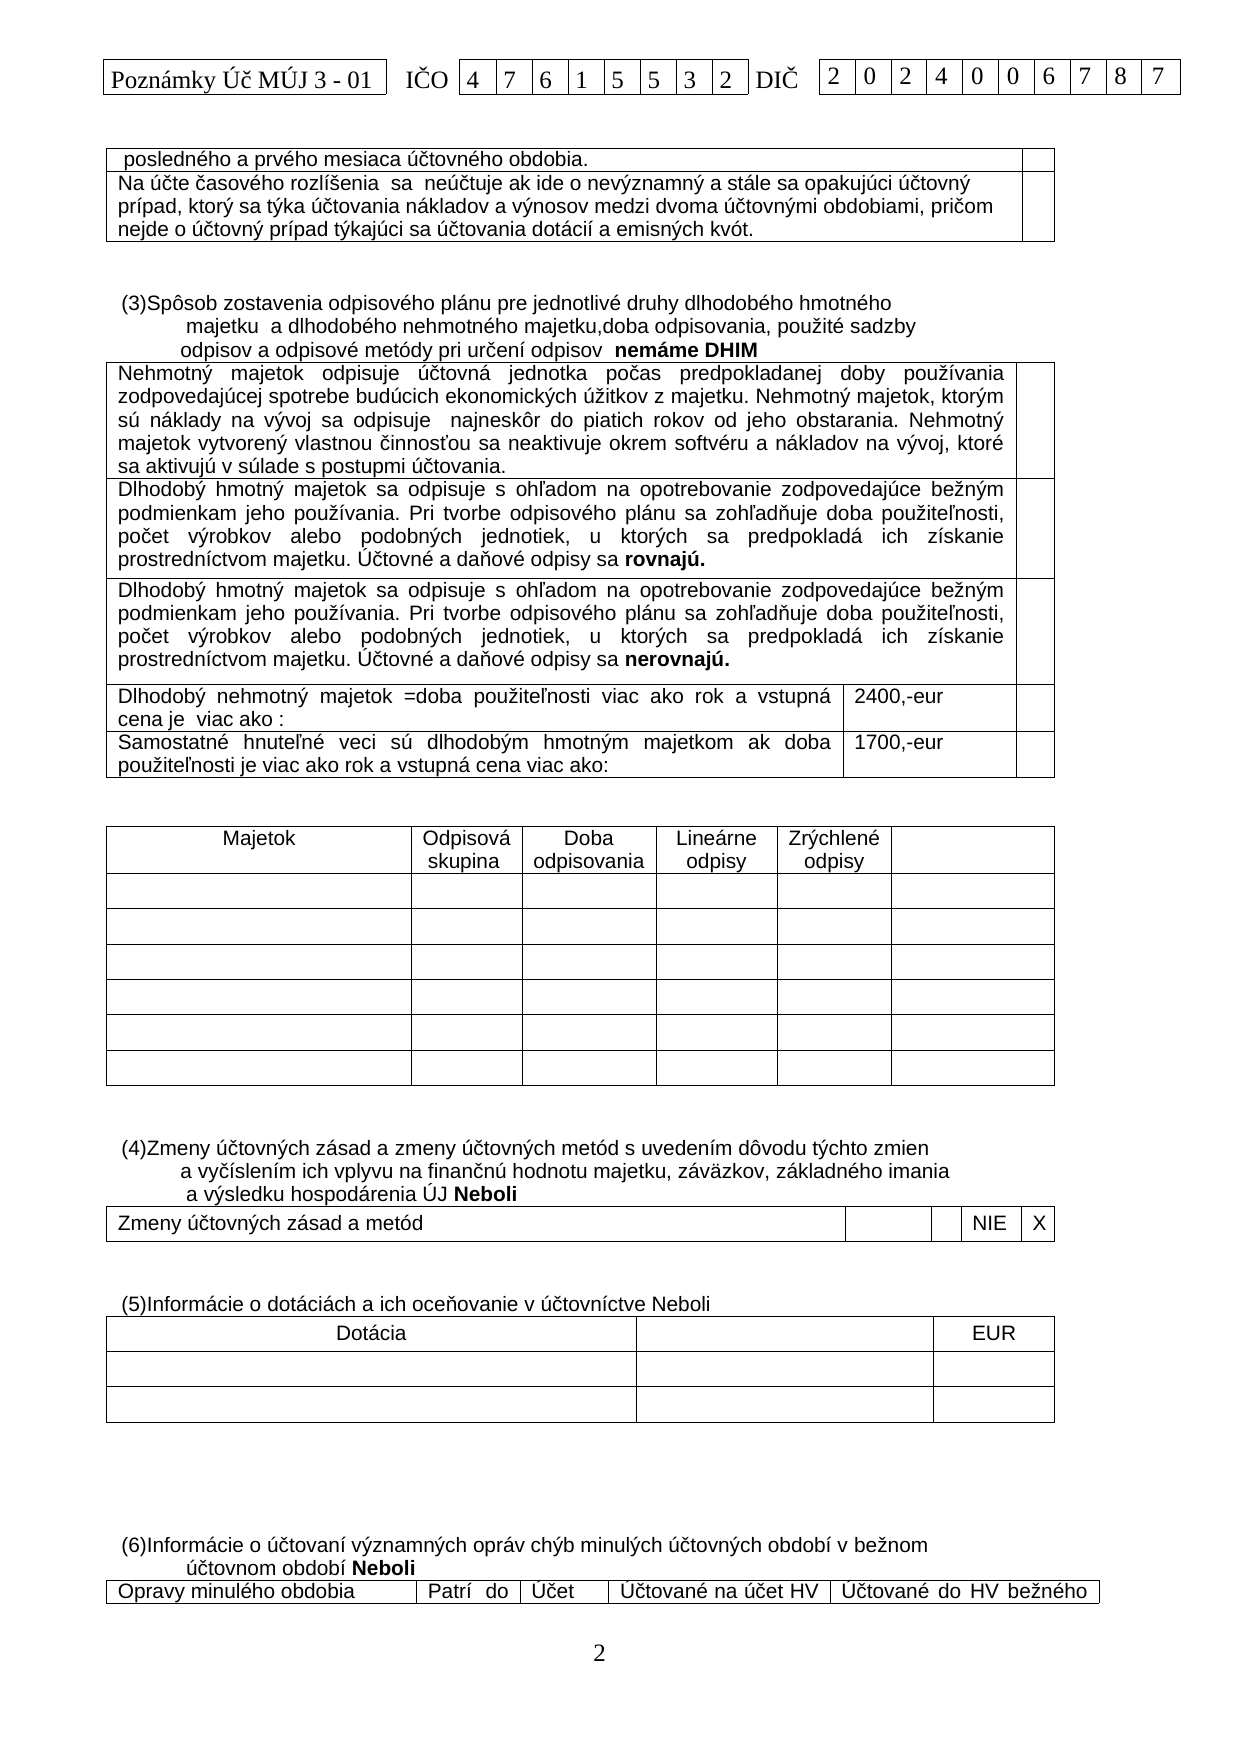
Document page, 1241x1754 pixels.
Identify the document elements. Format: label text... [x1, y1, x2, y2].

table_header Účtované do HV bežného [831, 1581, 1099, 1603]
table_cell [412, 909, 522, 943]
table_cell [523, 1015, 656, 1050]
table_cell [637, 1352, 933, 1386]
table_cell [1017, 579, 1054, 684]
table_header Lineárne odpisy [657, 827, 777, 873]
table_cell [657, 1015, 777, 1050]
table_cell [412, 874, 522, 908]
table_cell Dlhodobý hmotný majetok sa odpisuje s ohľadom na opotrebovanie zodpovedajúce bežným podmienkam jeho používania. Pri tvorbe odpisového plánu sa zohľadňuje doba použiteľnosti, počet výrobkov alebo podobných jednotiek, u ktorých sa predpokladá ich získanie prostredníctvom majetku. Účtovné a daňové odpisy sa nerovnajú. [107, 579, 1016, 684]
table_header NIE [962, 1207, 1021, 1241]
table_cell [934, 1352, 1054, 1386]
table_header Dotácia [107, 1317, 636, 1351]
table_cell [657, 1051, 777, 1085]
table_cell [1017, 685, 1054, 731]
list Informácie o dotáciách a ich oceňovanie v účtovníctve Neboli [121, 1292, 1092, 1316]
table_cell [1017, 732, 1054, 777]
table_cell [892, 1015, 1054, 1050]
table_header Patrí do [417, 1581, 520, 1603]
table_cell [892, 945, 1054, 979]
table_header X [1022, 1207, 1054, 1241]
table_cell [1017, 479, 1054, 578]
table_header [932, 1207, 961, 1241]
table_cell [892, 909, 1054, 943]
table_header Účet [521, 1581, 608, 1603]
table_cell Samostatné hnuteľné veci sú dlhodobým hmotným majetkom ak doba použiteľnosti je viac ako rok a vstupná cena viac ako: [107, 732, 843, 777]
table_header Opravy minulého obdobia [107, 1581, 416, 1603]
table_cell [107, 945, 411, 979]
list Zmeny účtovných zásad a zmeny účtovných metód s uvedením dôvodu týchto zmien [121, 1136, 1092, 1159]
table_cell [778, 1015, 891, 1050]
table_cell 2400,-eur [844, 685, 1016, 731]
table_cell Náklady a výnosy časovo rozlišujú. Časovo sa ne nerozlišujú náklady a výnosy, ak ide o nevýznamný a stále sa opakujúci účtovný prípad týkajúci sa časového rozlíšenia nákladov alebo výnosov posledného a prvého mesiaca účtovného obdobia. [107, 149, 1022, 171]
table_cell [107, 909, 411, 943]
table_header Odpisová skupina [412, 827, 522, 873]
table_cell [107, 1387, 636, 1422]
table_cell [657, 945, 777, 979]
table_header [892, 827, 1054, 873]
table_cell [107, 874, 411, 908]
table_cell [778, 945, 891, 979]
list Informácie o účtovaní významných opráv chýb minulých účtovných období v bežnom [121, 1533, 1092, 1557]
table_cell [412, 1015, 522, 1050]
table_header EUR [934, 1317, 1054, 1351]
table_header [846, 1207, 931, 1241]
table_cell x [1023, 149, 1054, 171]
text účtovnom období Neboli [180, 1557, 1092, 1580]
table_cell [412, 980, 522, 1014]
table_cell [523, 1051, 656, 1085]
table_cell [778, 980, 891, 1014]
table_header [1017, 363, 1054, 478]
table_cell [107, 1015, 411, 1050]
table_cell [892, 980, 1054, 1014]
table_cell [778, 874, 891, 908]
table_cell [412, 1051, 522, 1085]
table_cell [657, 909, 777, 943]
table_cell [523, 874, 656, 908]
table_cell [637, 1387, 933, 1422]
table_cell [1023, 172, 1054, 241]
table_header Doba odpisovania [523, 827, 656, 873]
text a výsledku hospodárenia ÚJ Neboli [180, 1183, 1092, 1206]
table_cell [107, 980, 411, 1014]
text odpisov a odpisové metódy pri určení odpisov nemáme DHIM [180, 338, 1092, 362]
table_cell [657, 980, 777, 1014]
table_cell [107, 1352, 636, 1386]
table_header [637, 1317, 933, 1351]
table_cell [657, 874, 777, 908]
table_cell [412, 945, 522, 979]
table_cell [778, 909, 891, 943]
text majetku a dlhodobého nehmotného majetku,doba odpisovania, použité sadzby [180, 315, 1092, 338]
table_header Majetok [107, 827, 411, 873]
table_cell 1700,-eur [844, 732, 1016, 777]
list Spôsob zostavenia odpisového plánu pre jednotlivé druhy dlhodobého hmotného [121, 292, 1092, 315]
table_cell [523, 945, 656, 979]
table_cell Dlhodobý hmotný majetok sa odpisuje s ohľadom na opotrebovanie zodpovedajúce bežným podmienkam jeho používania. Pri tvorbe odpisového plánu sa zohľadňuje doba použiteľnosti, počet výrobkov alebo podobných jednotiek, u ktorých sa predpokladá ich získanie prostredníctvom majetku. Účtovné a daňové odpisy sa rovnajú. [107, 479, 1016, 578]
table_header Zmeny účtovných zásad a metód [107, 1207, 845, 1241]
table_cell [523, 909, 656, 943]
table_cell [107, 1051, 411, 1085]
table_header Účtované na účet HV [609, 1581, 830, 1603]
table_header Zrýchlené odpisy [778, 827, 891, 873]
table_cell [934, 1387, 1054, 1422]
table_cell [892, 1051, 1054, 1085]
table_cell [523, 980, 656, 1014]
table_cell [892, 874, 1054, 908]
table_cell [778, 1051, 891, 1085]
table_cell Dlhodobý nehmotný majetok =doba použiteľnosti viac ako rok a vstupná cena je viac ako : [107, 685, 843, 731]
table_header Nehmotný majetok odpisuje účtovná jednotka počas predpokladanej doby používania zodpovedajúcej spotrebe budúcich ekonomických úžitkov z majetku. Nehmotný majetok, ktorým sú náklady na vývoj sa odpisuje najneskôr do piatich rokov od jeho obstarania. Nehmotný majetok vytvorený vlastnou činnosťou sa neaktivuje okrem softvéru a nákladov na vývoj, ktoré sa aktivujú v súlade s postupmi účtovania. [107, 363, 1016, 478]
table_cell Na účte časového rozlíšenia sa neúčtuje ak ide o nevýznamný a stále sa opakujúci účtovný prípad, ktorý sa týka účtovania nákladov a výnosov medzi dvoma účtovnými obdobiami, pričom nejde o účtovný prípad týkajúci sa účtovania dotácií a emisných kvót. [107, 172, 1022, 241]
text a vyčíslením ich vplyvu na finančnú hodnotu majetku, záväzkov, základného imania [180, 1159, 1092, 1183]
